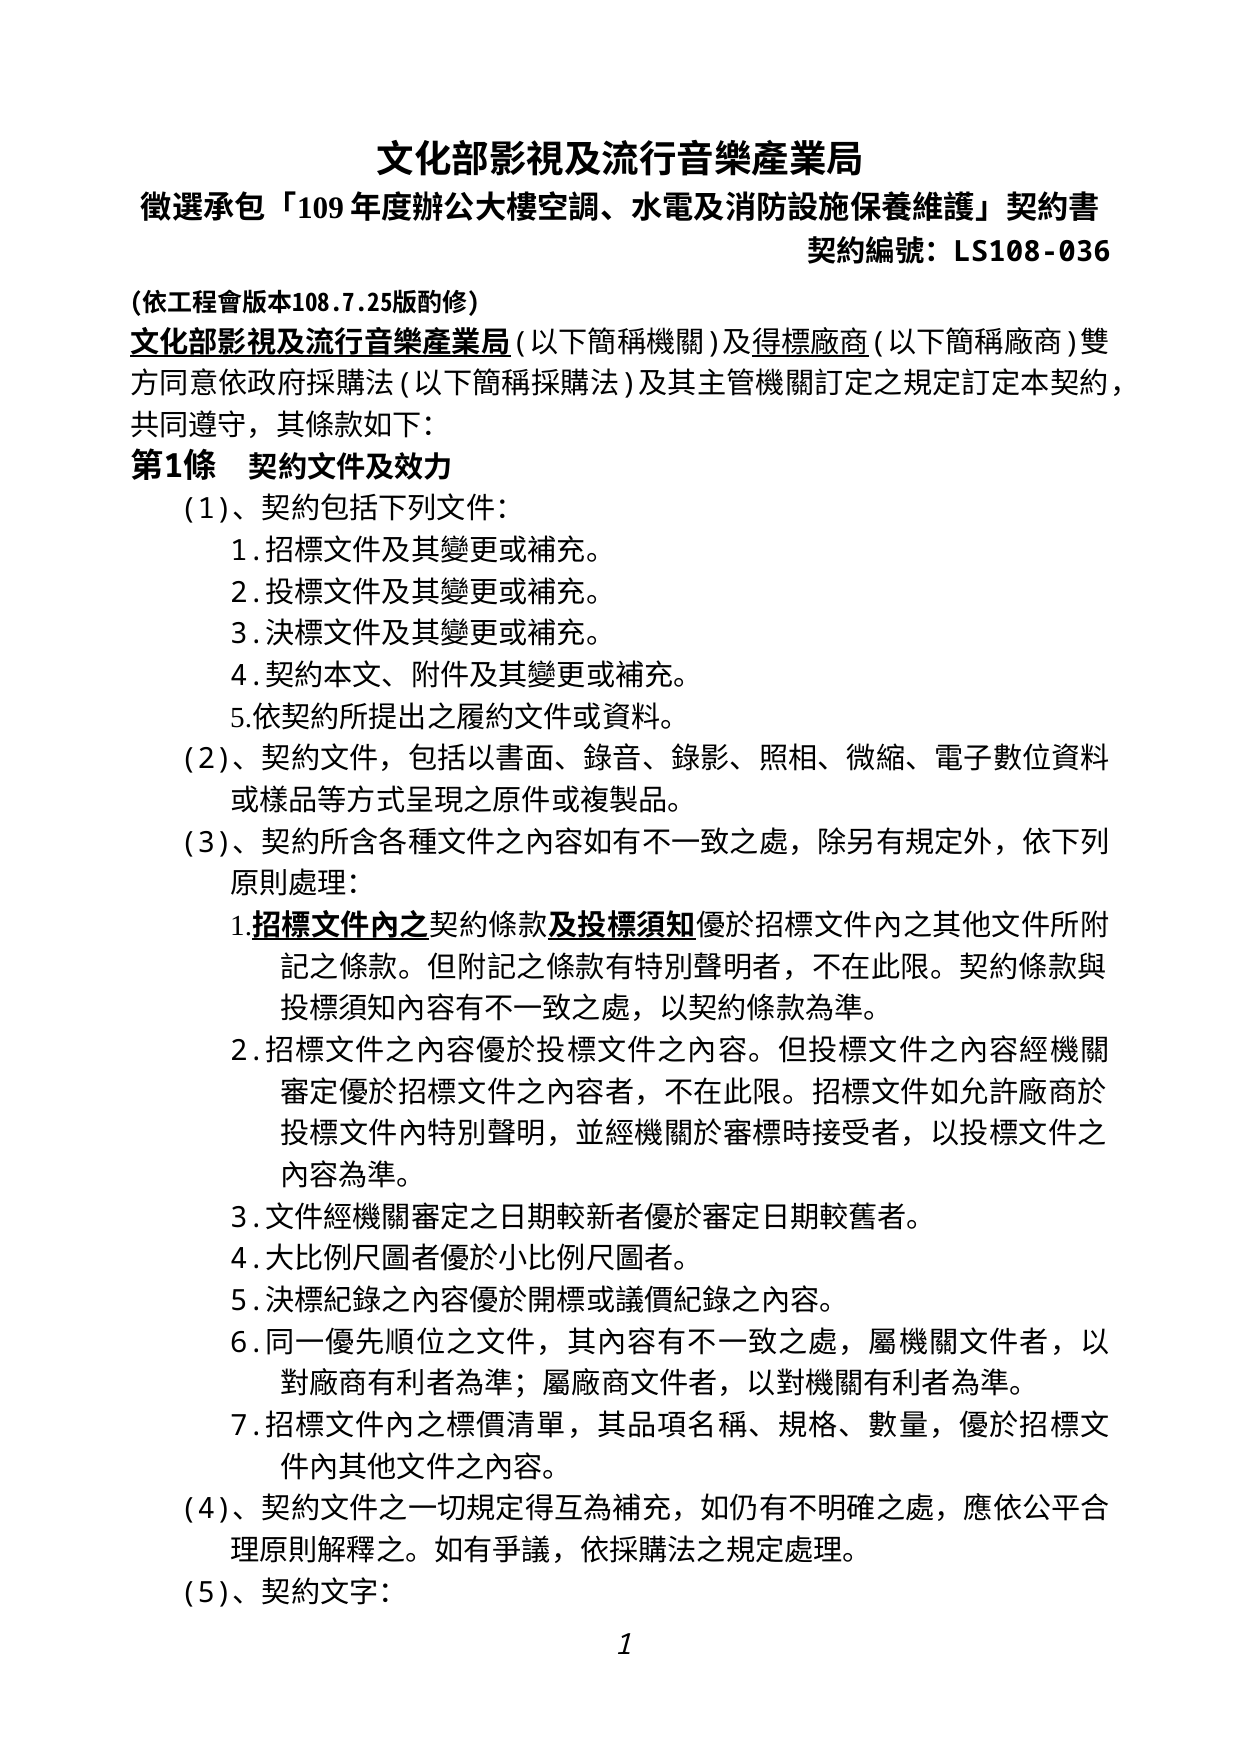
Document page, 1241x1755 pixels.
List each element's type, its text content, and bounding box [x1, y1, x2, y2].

list 招標文件及其變更或補充。 [230, 527, 1110, 569]
text 文化部影視及流行音樂產業局(以下簡稱機關)及得標廠商(以下簡稱廠商)雙方同意依政府採購法(以下簡稱採購法)及其主管機關訂定之規定訂定本契約，共同遵守，其條款如下： [130, 319, 1110, 444]
text 契約編號：LS108-036 [130, 227, 1110, 270]
list 契約文件之一切規定得互為補充，如仍有不明確之處，應依公平合理原則解釋之。如有爭議，依採購法之規定處理。 [180, 1486, 1110, 1569]
list 決標紀錄之內容優於開標或議價紀錄之內容。 [230, 1277, 1110, 1319]
list 大比例尺圖者優於小比例尺圖者。 [230, 1236, 1110, 1277]
list 文件經機關審定之日期較新者優於審定日期較舊者。 [230, 1194, 1110, 1236]
list 契約文件及效力 [130, 444, 1110, 486]
list 投標文件及其變更或補充。 [230, 569, 1110, 611]
list 契約本文、附件及其變更或補充。 [230, 652, 1110, 694]
list 依契約所提出之履約文件或資料。 [230, 694, 1110, 736]
list 同一優先順位之文件，其內容有不一致之處，屬機關文件者，以對廠商有利者為準；屬廠商文件者，以對機關有利者為準。 [230, 1319, 1110, 1402]
list 招標文件內之標價清單，其品項名稱、規格、數量，優於招標文件內其他文件之內容。 [230, 1402, 1110, 1486]
text 文化部影視及流行音樂產業局 [130, 136, 1110, 182]
text (依工程會版本108.7.25版酌修) [130, 283, 1110, 319]
list 契約包括下列文件： [180, 486, 1110, 527]
list 招標文件內之契約條款及投標須知優於招標文件內之其他文件所附記之條款。但附記之條款有特別聲明者，不在此限。契約條款與投標須知內容有不一致之處，以契約條款為準。 [230, 902, 1110, 1027]
list 招標文件之內容優於投標文件之內容。但投標文件之內容經機關審定優於招標文件之內容者，不在此限。招標文件如允許廠商於投標文件內特別聲明，並經機關於審標時接受者，以投標文件之內容為準。 [230, 1027, 1110, 1194]
list 決標文件及其變更或補充。 [230, 611, 1110, 652]
list 契約所含各種文件之內容如有不一致之處，除另有規定外，依下列原則處理： [180, 819, 1110, 902]
text 徵選承包「109年度辦公大樓空調、水電及消防設施保養維護」契約書 [130, 182, 1110, 227]
list 契約文字： [180, 1569, 1110, 1611]
list 契約文件，包括以書面、錄音、錄影、照相、微縮、電子數位資料或樣品等方式呈現之原件或複製品。 [180, 736, 1110, 819]
